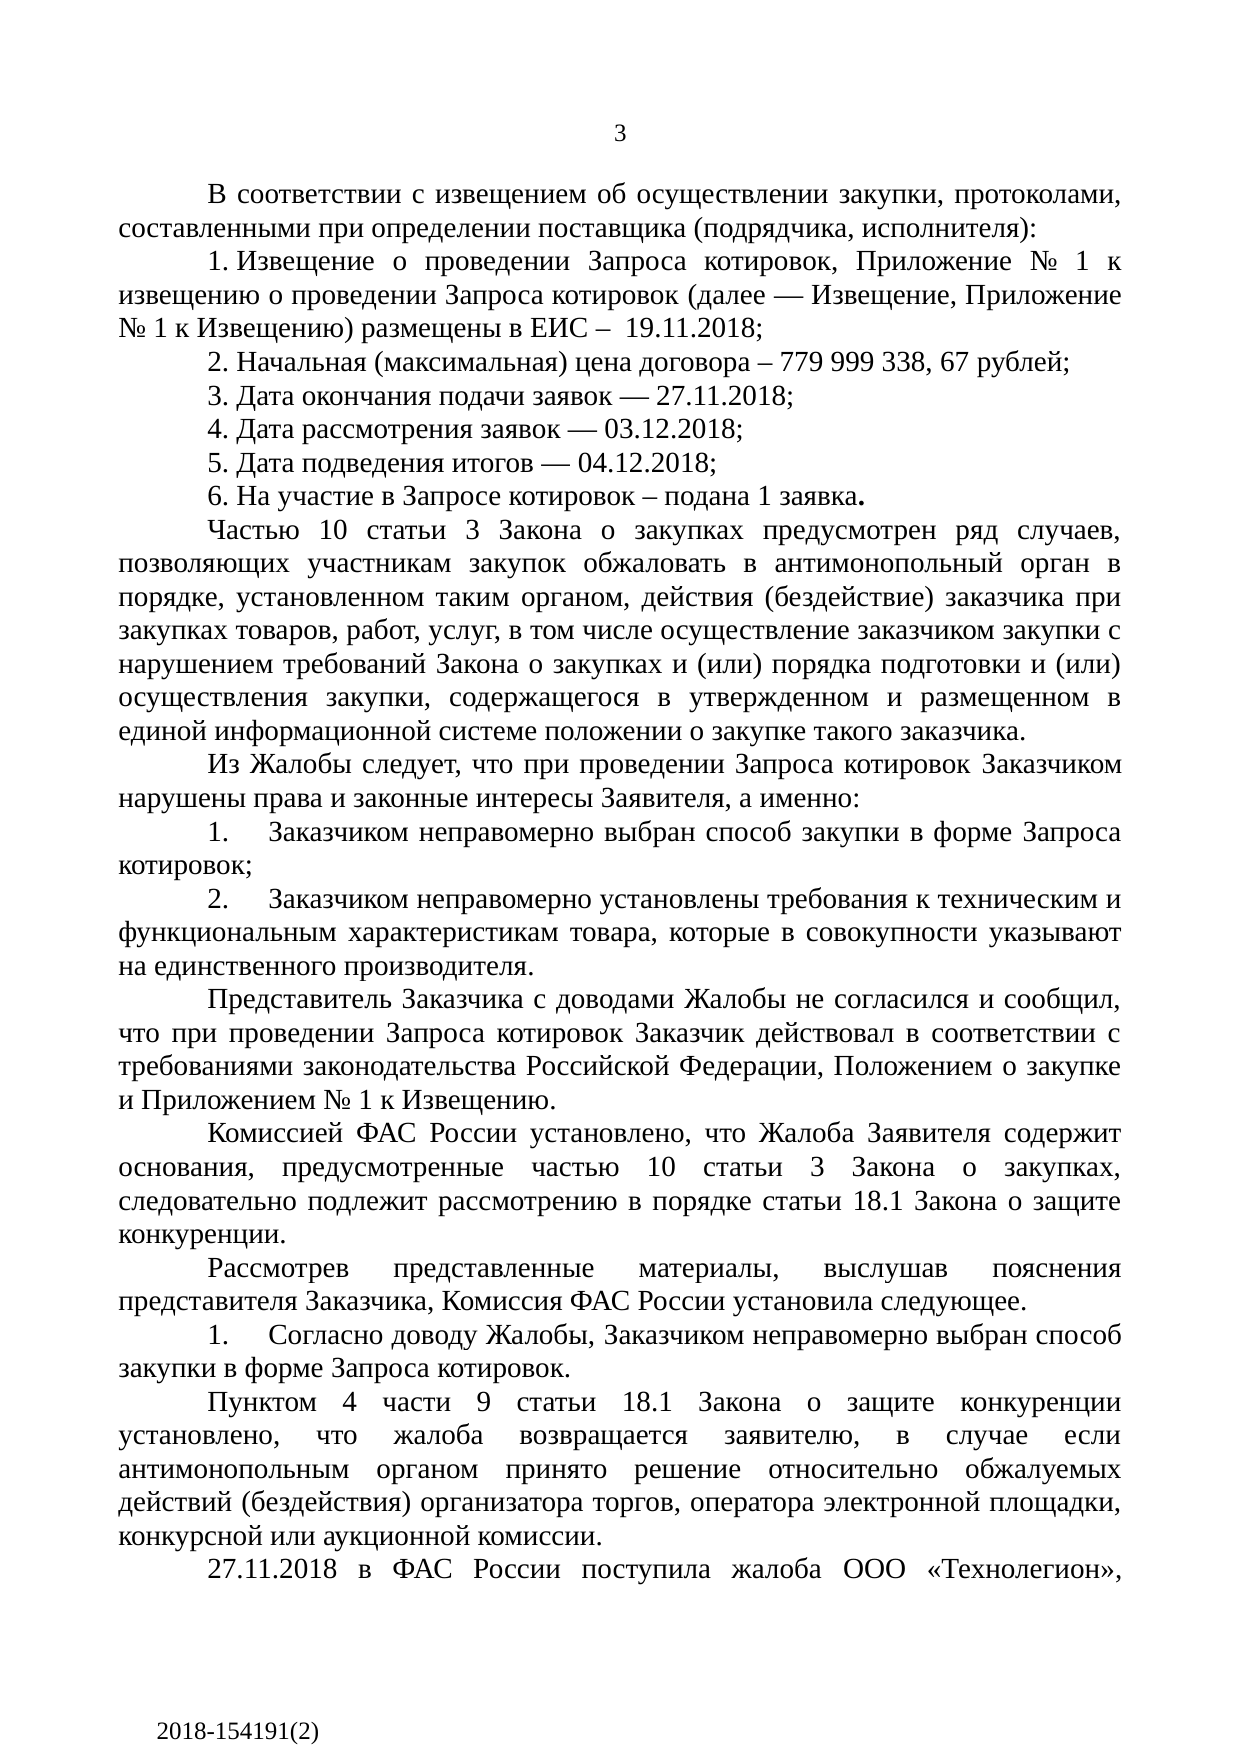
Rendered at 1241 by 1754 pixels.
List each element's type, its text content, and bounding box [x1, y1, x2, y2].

list Дата окончания подачи заявок — 27.11.2018; [118, 378, 1122, 411]
text Рассмотрев представленные материалы, выслушав пояснения представителя Заказчика, Комиссия ФАС России установила следующее. [118, 1250, 1122, 1317]
text Пунктом 4 части 9 статьи 18.1 Закона о защите конкуренции установлено, что жалоба возвращается заявителю, в случае если антимонопольным органом принято решение относительно обжалуемых действий (бездействия) организатора торгов, оператора электронной площадки, конкурсной или аукционной комиссии. [118, 1384, 1122, 1552]
text 27.11.2018 в ФАС России поступила жалоба ООО «Технолегион», [118, 1552, 1122, 1585]
list Заказчиком неправомерно выбран способ закупки в форме Запроса котировок; [118, 814, 1122, 881]
list На участие в Запросе котировок – подана 1 заявка. [118, 478, 1122, 512]
list Заказчиком неправомерно установлены требования к техническим и функциональным характеристикам товара, которые в совокупности указывают на единственного производителя. [118, 881, 1122, 981]
list Начальная (максимальная) цена договора – 779 999 338, 67 рублей; [118, 344, 1122, 378]
list Дата подведения итогов — 04.12.2018; [118, 445, 1122, 478]
text Из Жалобы следует, что при проведении Запроса котировок Заказчиком нарушены права и законные интересы Заявителя, а именно: [118, 747, 1122, 814]
text Представитель Заказчика с доводами Жалобы не согласился и сообщил, что при проведении Запроса котировок Заказчик действовал в соответствии с требованиями законодательства Российской Федерации, Положением о закупке и Приложением № 1 к Извещению. [118, 981, 1122, 1116]
text Частью 10 статьи 3 Закона о закупках предусмотрен ряд случаев, позволяющих участникам закупок обжаловать в антимонопольный орган в порядке, установленном таким органом, действия (бездействие) заказчика при закупках товаров, работ, услуг, в том числе осуществление заказчиком закупки с нарушением требований Закона о закупках и (или) порядка подготовки и (или) осуществления закупки, содержащегося в утвержденном и размещенном в единой информационной системе положении о закупке такого заказчика. [118, 512, 1122, 747]
text В соответствии с извещением об осуществлении закупки, протоколами, составленными при определении поставщика (подрядчика, исполнителя): [118, 176, 1122, 243]
list Согласно доводу Жалобы, Заказчиком неправомерно выбран способ закупки в форме Запроса котировок. [118, 1317, 1122, 1384]
list Дата рассмотрения заявок — 03.12.2018; [118, 411, 1122, 445]
list Извещение о проведении Запроса котировок, Приложение № 1 к извещению о проведении Запроса котировок (далее — Извещение, Приложение № 1 к Извещению) размещены в ЕИС – 19.11.2018; [118, 243, 1122, 344]
text Комиссией ФАС России установлено, что Жалоба Заявителя содержит основания, предусмотренные частью 10 статьи 3 Закона о закупках, следовательно подлежит рассмотрению в порядке статьи 18.1 Закона о защите конкуренции. [118, 1116, 1122, 1250]
